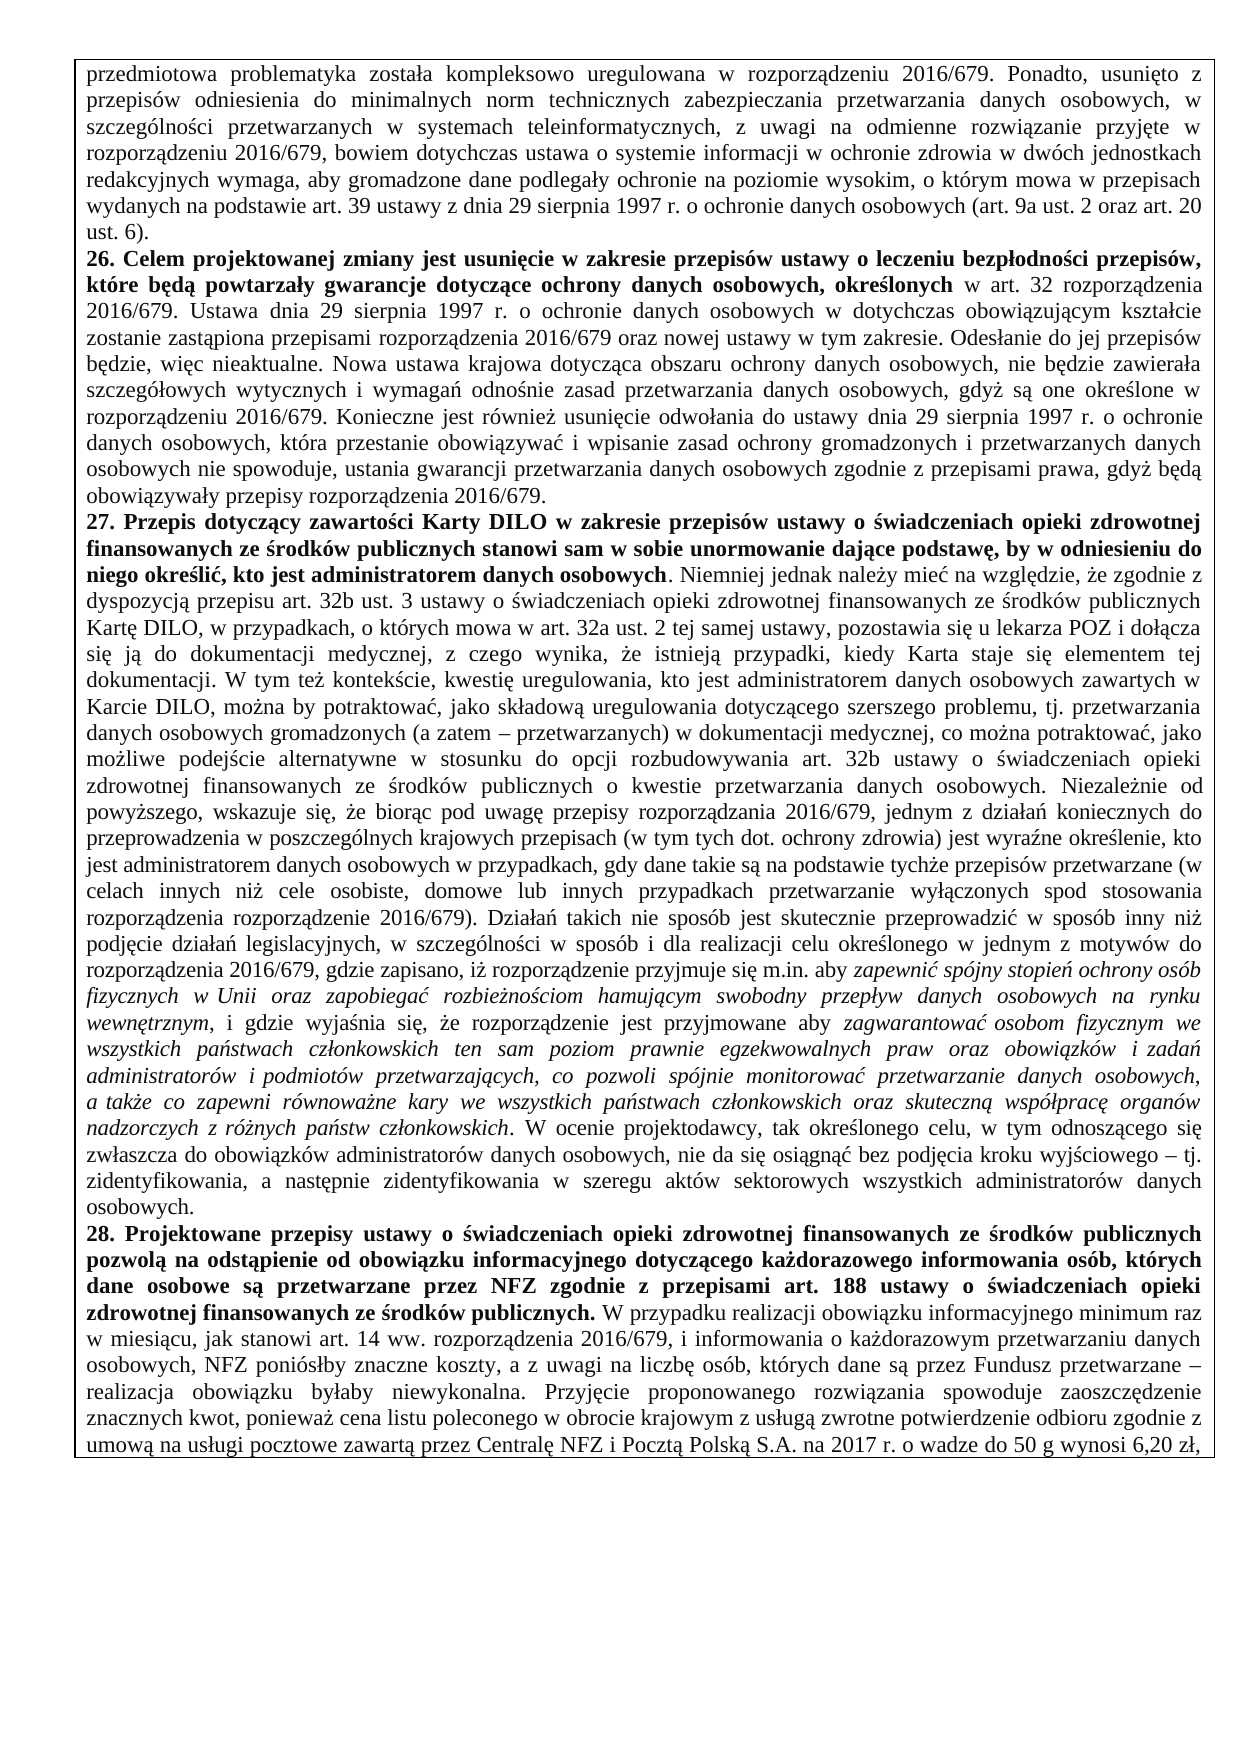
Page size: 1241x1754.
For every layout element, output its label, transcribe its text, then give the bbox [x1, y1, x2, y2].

table_cell przedmiotowa problematyka została kompleksowo uregulowana w rozporządzeniu 2016/679. Ponadto, usunięto z przepisów odniesienia do minimalnych norm technicznych zabezpieczania przetwarzania danych osobowych, w szczególności przetwarzanych w systemach teleinformatycznych, z uwagi na odmienne rozwiązanie przyjęte w rozporządzeniu 2016/679, bowiem dotychczas ustawa o systemie informacji w ochronie zdrowia w dwóch jednostkach redakcyjnych wymaga, aby gromadzone dane podlegały ochronie na poziomie wysokim, o którym mowa w przepisach wydanych na podstawie art. 39 ustawy z dnia 29 sierpnia 1997 r. o ochronie danych osobowych (art. 9a ust. 2 oraz art. 20 ust. 6). 26. Celem projektowanej zmiany jest usunięcie w zakresie przepisów ustawy o leczeniu bezpłodności przepisów, które będą powtarzały gwarancje dotyczące ochrony danych osobowych, określonych w art. 32 rozporządzenia 2016/679. Ustawa dnia 29 sierpnia 1997 r. o ochronie danych osobowych w dotychczas obowiązującym kształcie zostanie zastąpiona przepisami rozporządzenia 2016/679 oraz nowej ustawy w tym zakresie. Odesłanie do jej przepisów będzie, więc nieaktualne. Nowa ustawa krajowa dotycząca obszaru ochrony danych osobowych, nie będzie zawierała szczegółowych wytycznych i wymagań odnośnie zasad przetwarzania danych osobowych, gdyż są one określone w rozporządzeniu 2016/679. Konieczne jest również usunięcie odwołania do ustawy dnia 29 sierpnia 1997 r. o ochronie danych osobowych, która przestanie obowiązywać i wpisanie zasad ochrony gromadzonych i przetwarzanych danych osobowych nie spowoduje, ustania gwarancji przetwarzania danych osobowych zgodnie z przepisami prawa, gdyż będą obowiązywały przepisy rozporządzenia 2016/679. 27. Przepis dotyczący zawartości Karty DILO w zakresie przepisów ustawy o świadczeniach opieki zdrowotnej finansowanych ze środków publicznych stanowi sam w sobie unormowanie dające podstawę, by w odniesieniu do niego określić, kto jest administratorem danych osobowych. Niemniej jednak należy mieć na względzie, że zgodnie z dyspozycją przepisu art. 32b ust. 3 ustawy o świadczeniach opieki zdrowotnej finansowanych ze środków publicznych Kartę DILO, w przypadkach, o których mowa w art. 32a ust. 2 tej samej ustawy, pozostawia się u lekarza POZ i dołącza się ją do dokumentacji medycznej, z czego wynika, że istnieją przypadki, kiedy Karta staje się elementem tej dokumentacji. W tym też kontekście, kwestię uregulowania, kto jest administratorem danych osobowych zawartych w Karcie DILO, można by potraktować, jako składową uregulowania dotyczącego szerszego problemu, tj. przetwarzania danych osobowych gromadzonych (a zatem ­– przetwarzanych) w dokumentacji medycznej, co można potraktować, jako możliwe podejście alternatywne w stosunku do opcji rozbudowywania art. 32b ustawy o świadczeniach opieki zdrowotnej finansowanych ze środków publicznych o kwestie przetwarzania danych osobowych. Niezależnie od powyższego, wskazuje się, że biorąc pod uwagę przepisy rozporządzania 2016/679, jednym z działań koniecznych do przeprowadzenia w poszczególnych krajowych przepisach (w tym tych dot. ochrony zdrowia) jest wyraźne określenie, kto jest administratorem danych osobowych w przypadkach, gdy dane takie są na podstawie tychże przepisów przetwarzane (w celach innych niż cele osobiste, domowe lub innych przypadkach przetwarzanie wyłączonych spod stosowania rozporządzenia rozporządzenie 2016/679). Działań takich nie sposób jest skutecznie przeprowadzić w sposób inny niż podjęcie działań legislacyjnych, w szczególności w sposób i dla realizacji celu określonego w jednym z motywów do rozporządzenia 2016/679, gdzie zapisano, iż rozporządzenie przyjmuje się m.in. aby zapewnić spójny stopień ochrony osób fizycznych w Unii oraz zapobiegać rozbieżnościom hamującym swobodny przepływ danych osobowych na rynku wewnętrznym, i gdzie wyjaśnia się, że rozporządzenie jest przyjmowane aby zagwarantować osobom fizycznym we wszystkich państwach członkowskich ten sam poziom prawnie egzekwowalnych praw oraz obowiązków i zadań administratorów i podmiotów przetwarzających, co pozwoli spójnie monitorować przetwarzanie danych osobowych, a także co zapewni równoważne kary we wszystkich państwach członkowskich oraz skuteczną współpracę organów nadzorczych z różnych państw członkowskich. W ocenie projektodawcy, tak określonego celu, w tym odnoszącego się zwłaszcza do obowiązków administratorów danych osobowych, nie da się osiągnąć bez podjęcia kroku wyjściowego – tj. zidentyfikowania, a następnie zidentyfikowania w szeregu aktów sektorowych wszystkich administratorów danych osobowych. 28. Projektowane przepisy ustawy o świadczeniach opieki zdrowotnej finansowanych ze środków publicznych pozwolą na odstąpienie od obowiązku informacyjnego dotyczącego każdorazowego informowania osób, których dane osobowe są przetwarzane przez NFZ zgodnie z przepisami art. 188 ustawy o świadczeniach opieki zdrowotnej finansowanych ze środków publicznych. W przypadku realizacji obowiązku informacyjnego minimum raz w miesiącu, jak stanowi art. 14 ww. rozporządzenia 2016/679, i informowania o każdorazowym przetwarzaniu danych osobowych, NFZ poniósłby znaczne koszty, a z uwagi na liczbę osób, których dane są przez Fundusz przetwarzane – realizacja obowiązku byłaby niewykonalna. Przyjęcie proponowanego rozwiązania spowoduje zaoszczędzenie znacznych kwot, ponieważ cena listu poleconego w obrocie krajowym z usługą zwrotne potwierdzenie odbioru zgodnie z umową na usługi pocztowe zawartą przez Centralę NFZ i Pocztą Polską S.A. na 2017 r. o wadze do 50 g wynosi 6,20 zł, [76, 60, 1214, 1457]
